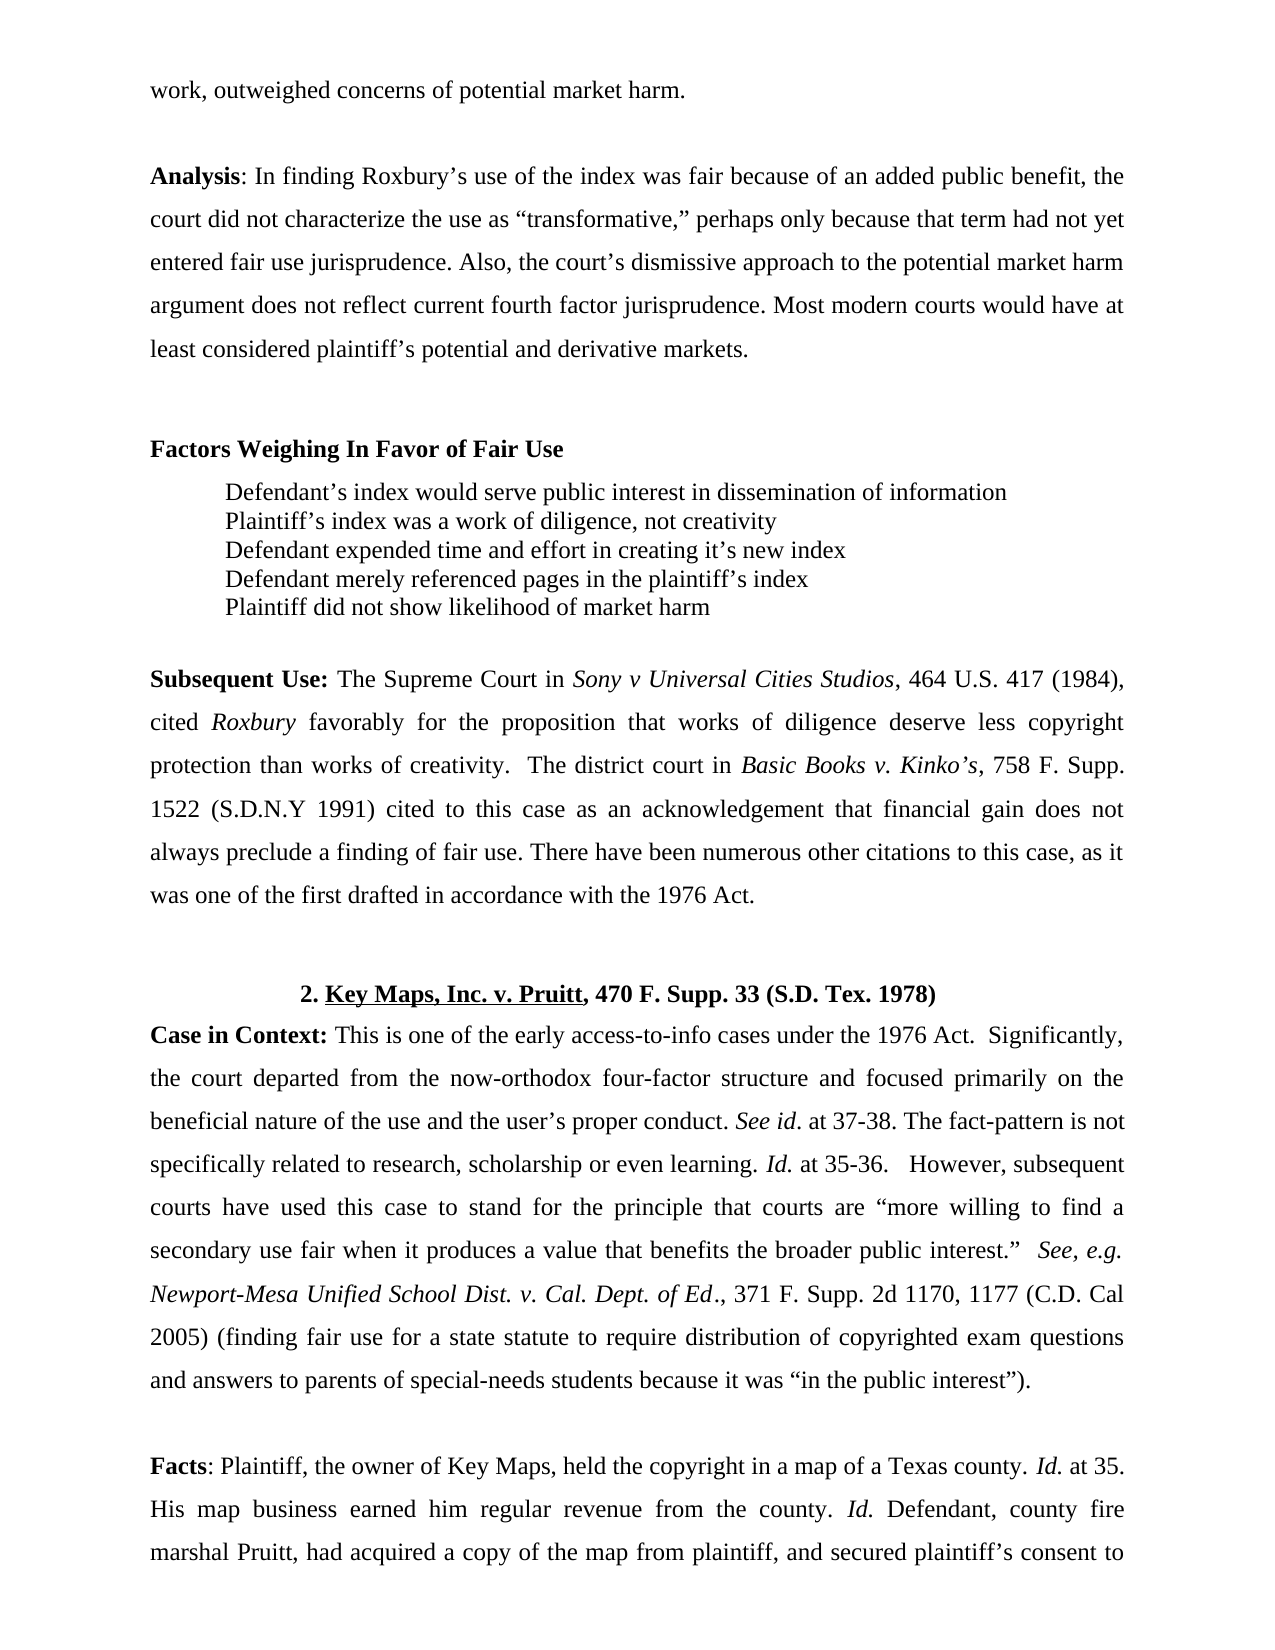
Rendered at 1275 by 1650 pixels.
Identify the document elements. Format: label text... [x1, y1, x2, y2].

text Subsequent Use: The Supreme Court in Sony v Universal Cities Studios, 464 U.S. 417 (1984), cited Roxbury favorably for the proposition that works of diligence deserve less copyright protection than works of creativity. The district court in Basic Books v. Kinko’s, 758 F. Supp. 1522 (S.D.N.Y 1991) cited to this case as an acknowledgement that financial gain does not always preclude a finding of fair use. There have been numerous other citations to this case, as it was one of the first drafted in accordance with the 1976 Act. [150, 664, 1125, 909]
text 2. Key Maps, Inc. v. Pruitt, 470 F. Supp. 33 (S.D. Tex. 1978) [300, 979, 1125, 1007]
list Defendant merely referenced pages in the plaintiff’s index [187, 564, 1125, 592]
text Factors Weighing In Favor of Fair Use [150, 434, 1125, 463]
list Plaintiff did not show likelihood of market harm [187, 592, 1125, 621]
text Analysis: In finding Roxbury’s use of the index was fair because of an added public benefit, the court did not characterize the use as “transformative,” perhaps only because that term had not yet entered fair use jurisprudence. Also, the court’s dismissive approach to the potential market harm argument does not reflect current fourth factor jurisprudence. Most modern courts would have at least considered plaintiff’s potential and derivative markets. [150, 161, 1125, 362]
text Case in Context: This is one of the early access-to-info cases under the 1976 Act. Significantly, the court departed from the now-orthodox four-factor structure and focused primarily on the beneficial nature of the use and the user’s proper conduct. See id. at 37-38. The fact-pattern is not specifically related to research, scholarship or even learning. Id. at 35-36. However, subsequent courts have used this case to stand for the principle that courts are “more willing to find a secondary use fair when it produces a value that benefits the broader public interest.” See, e.g. Newport-Mesa Unified School Dist. v. Cal. Dept. of Ed., 371 F. Supp. 2d 1170, 1177 (C.D. Cal 2005) (finding fair use for a state statute to require distribution of copyrighted exam questions and answers to parents of special-needs students because it was “in the public interest”). [150, 1020, 1125, 1394]
text work, outweighed concerns of potential market harm. [150, 75, 1125, 104]
list Plaintiff’s index was a work of diligence, not creativity [187, 506, 1125, 535]
list Defendant expended time and effort in creating it’s new index [187, 535, 1125, 564]
text Facts: Plaintiff, the owner of Key Maps, held the copyright in a map of a Texas county. Id. at 35. His map business earned him regular revenue from the county. Id. Defendant, county fire marshal Pruitt, had acquired a copy of the map from plaintiff, and secured plaintiff’s consent to [150, 1451, 1125, 1566]
list Defendant’s index would serve public interest in dissemination of information [187, 477, 1125, 506]
